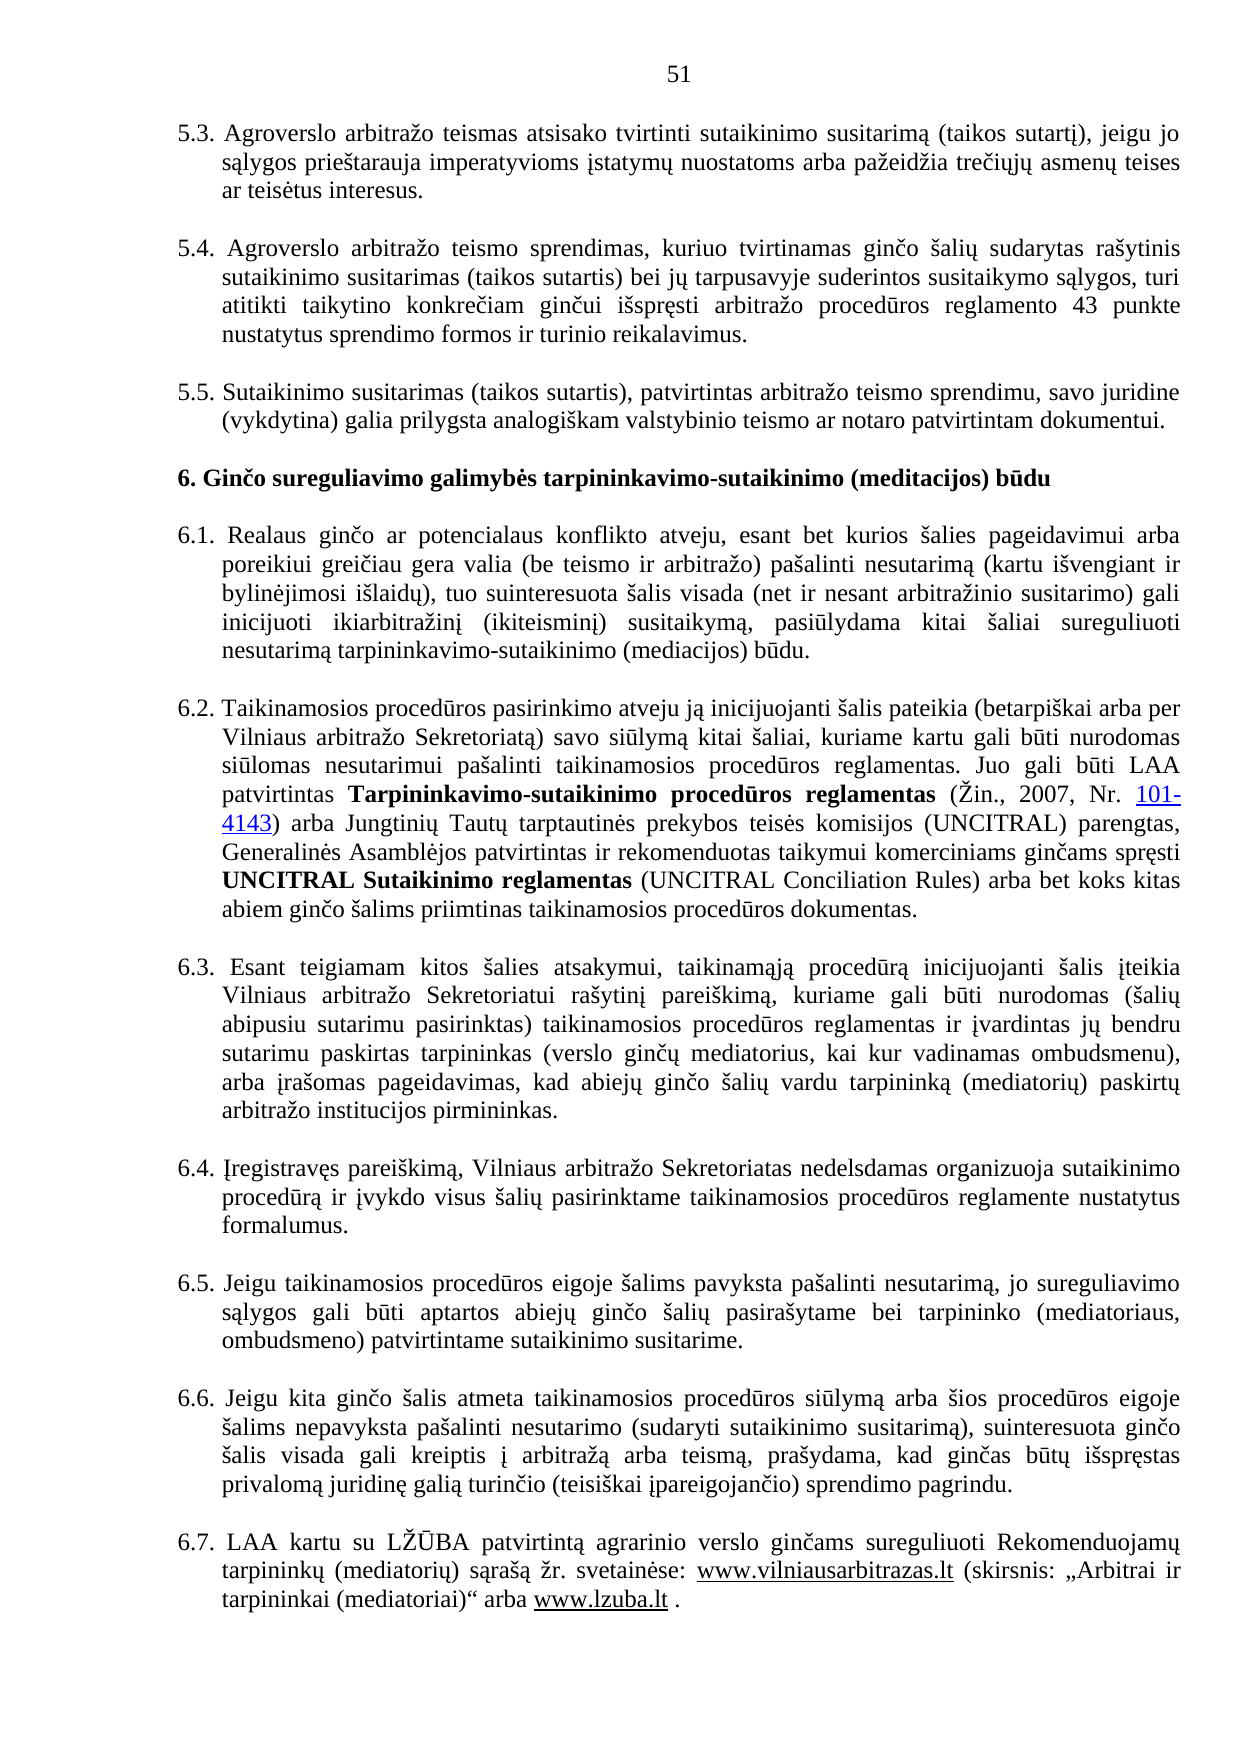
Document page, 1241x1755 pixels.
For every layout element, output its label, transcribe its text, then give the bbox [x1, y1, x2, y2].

text 6.7. LAA kartu su LŽŪBA patvirtintą agrarinio verslo ginčams sureguliuoti Rekomenduojamų tarpininkų (mediatorių) sąrašą žr. svetainėse: www.vilniausarbitrazas.lt (skirsnis: „Arbitrai ir tarpininkai (mediatoriai)“ arba www.lzuba.lt . [177, 1527, 1181, 1613]
text 6.2. Taikinamosios procedūros pasirinkimo atveju ją inicijuojanti šalis pateikia (betarpiškai arba per Vilniaus arbitražo Sekretoriatą) savo siūlymą kitai šaliai, kuriame kartu gali būti nurodomas siūlomas nesutarimui pašalinti taikinamosios procedūros reglamentas. Juo gali būti LAA patvirtintas Tarpininkavimo-sutaikinimo procedūros reglamentas (Žin., 2007, Nr. 101-4143) arba Jungtinių Tautų tarptautinės prekybos teisės komisijos (UNCITRAL) parengtas, Generalinės Asamblėjos patvirtintas ir rekomenduotas taikymui komerciniams ginčams spręsti UNCITRAL Sutaikinimo reglamentas (UNCITRAL Conciliation Rules) arba bet koks kitas abiem ginčo šalims priimtinas taikinamosios procedūros dokumentas. [177, 693, 1181, 923]
text 6. Ginčo sureguliavimo galimybės tarpininkavimo-sutaikinimo (meditacijos) būdu [177, 463, 1181, 492]
text 6.6. Jeigu kita ginčo šalis atmeta taikinamosios procedūros siūlymą arba šios procedūros eigoje šalims nepavyksta pašalinti nesutarimo (sudaryti sutaikinimo susitarimą), suinteresuota ginčo šalis visada gali kreiptis į arbitražą arba teismą, prašydama, kad ginčas būtų išspręstas privalomą juridinę galią turinčio (teisiškai įpareigojančio) sprendimo pagrindu. [177, 1383, 1181, 1498]
text 5.4. Agroverslo arbitražo teismo sprendimas, kuriuo tvirtinamas ginčo šalių sudarytas rašytinis sutaikinimo susitarimas (taikos sutartis) bei jų tarpusavyje suderintos susitaikymo sąlygos, turi atitikti taikytino konkrečiam ginčui išspręsti arbitražo procedūros reglamento 43 punkte nustatytus sprendimo formos ir turinio reikalavimus. [177, 233, 1181, 348]
text 6.1. Realaus ginčo ar potencialaus konflikto atveju, esant bet kurios šalies pageidavimui arba poreikiui greičiau gera valia (be teismo ir arbitražo) pašalinti nesutarimą (kartu išvengiant ir bylinėjimosi išlaidų), tuo suinteresuota šalis visada (net ir nesant arbitražinio susitarimo) gali inicijuoti ikiarbitražinį (ikiteisminį) susitaikymą, pasiūlydama kitai šaliai sureguliuoti nesutarimą tarpininkavimo-sutaikinimo (mediacijos) būdu. [177, 521, 1181, 664]
text 5.3. Agroverslo arbitražo teismas atsisako tvirtinti sutaikinimo susitarimą (taikos sutartį), jeigu jo sąlygos prieštarauja imperatyvioms įstatymų nuostatoms arba pažeidžia trečiųjų asmenų teises ar teisėtus interesus. [177, 118, 1181, 204]
text 6.4. Įregistravęs pareiškimą, Vilniaus arbitražo Sekretoriatas nedelsdamas organizuoja sutaikinimo procedūrą ir įvykdo visus šalių pasirinktame taikinamosios procedūros reglamente nustatytus formalumus. [177, 1153, 1181, 1239]
text 5.5. Sutaikinimo susitarimas (taikos sutartis), patvirtintas arbitražo teismo sprendimu, savo juridine (vykdytina) galia prilygsta analogiškam valstybinio teismo ar notaro patvirtintam dokumentui. [177, 377, 1181, 434]
text 6.5. Jeigu taikinamosios procedūros eigoje šalims pavyksta pašalinti nesutarimą, jo sureguliavimo sąlygos gali būti aptartos abiejų ginčo šalių pasirašytame bei tarpininko (mediatoriaus, ombudsmeno) patvirtintame sutaikinimo susitarime. [177, 1268, 1181, 1354]
text 6.3. Esant teigiamam kitos šalies atsakymui, taikinamąją procedūrą inicijuojanti šalis įteikia Vilniaus arbitražo Sekretoriatui rašytinį pareiškimą, kuriame gali būti nurodomas (šalių abipusiu sutarimu pasirinktas) taikinamosios procedūros reglamentas ir įvardintas jų bendru sutarimu paskirtas tarpininkas (verslo ginčų mediatorius, kai kur vadinamas ombudsmenu), arba įrašomas pageidavimas, kad abiejų ginčo šalių vardu tarpininką (mediatorių) paskirtų arbitražo institucijos pirmininkas. [177, 952, 1181, 1124]
